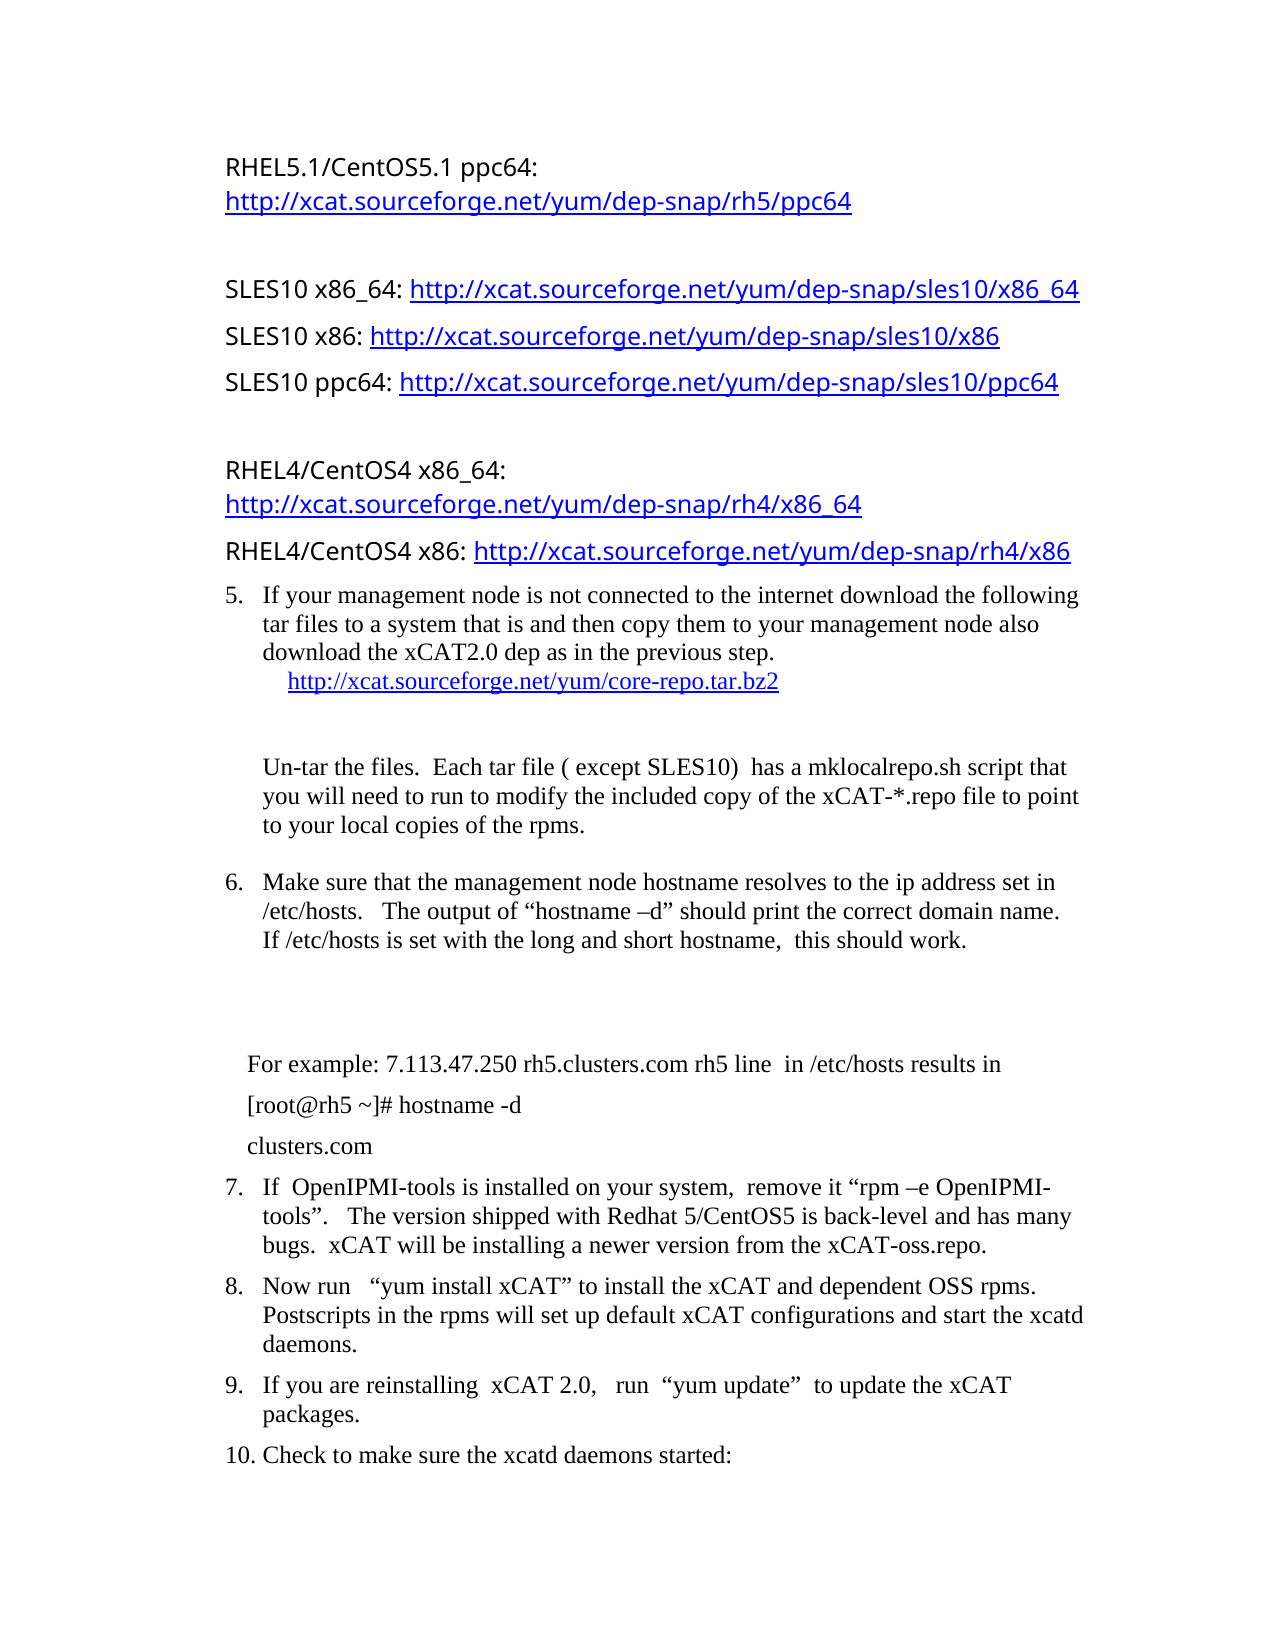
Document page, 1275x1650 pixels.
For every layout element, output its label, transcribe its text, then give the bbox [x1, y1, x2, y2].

list Make sure that the management node hostname resolves to the ip address set in /etc/hosts. The output of “hostname –d” should print the correct domain name. If /etc/hosts is set with the long and short hostname, this should work. [225, 867, 1087, 954]
text clusters.com [225, 1131, 1087, 1160]
text RHEL5.1/CentOS5.1 ppc64: http://xcat.sourceforge.net/yum/dep-snap/rh5/ppc64 [225, 150, 1087, 218]
text RHEL4/CentOS4 x86_64: http://xcat.sourceforge.net/yum/dep-snap/rh4/x86_64 [225, 453, 1087, 521]
text SLES10 x86_64: http://xcat.sourceforge.net/yum/dep-snap/sles10/x86_64 [225, 272, 1087, 306]
text SLES10 ppc64: http://xcat.sourceforge.net/yum/dep-snap/sles10/ppc64 [225, 365, 1087, 399]
list If your management node is not connected to the internet download the following tar files to a system that is and then copy them to your management node also download the xCAT2.0 dep as in the previous step. [225, 580, 1087, 666]
text RHEL4/CentOS4 x86: http://xcat.sourceforge.net/yum/dep-snap/rh4/x86 [225, 533, 1087, 567]
text SLES10 x86: http://xcat.sourceforge.net/yum/dep-snap/sles10/x86 [225, 318, 1087, 352]
text [root@rh5 ~]# hostname -d [225, 1090, 1087, 1119]
list If you are reinstalling xCAT 2.0, run “yum update” to update the xCAT packages. [225, 1370, 1087, 1427]
list Un-tar the files. Each tar file ( except SLES10) has a mklocalrepo.sh script that you will need to run to modify the included copy of the xCAT-*.repo file to point to your local copies of the rpms. [225, 752, 1087, 839]
list Now run “yum install xCAT” to install the xCAT and dependent OSS rpms. Postscripts in the rpms will set up default xCAT configurations and start the xcatd daemons. [225, 1271, 1087, 1357]
list If OpenIPMI-tools is installed on your system, remove it “rpm –e OpenIPMI-tools”. The version shipped with Redhat 5/CentOS5 is back-level and has many bugs. xCAT will be installing a newer version from the xCAT-oss.repo. [225, 1172, 1087, 1259]
list Check to make sure the xcatd daemons started: [225, 1440, 1087, 1469]
text For example: 7.113.47.250 rh5.clusters.com rh5 line in /etc/hosts results in [225, 1049, 1087, 1077]
list http://xcat.sourceforge.net/yum/core-repo.tar.bz2 [225, 666, 1087, 695]
